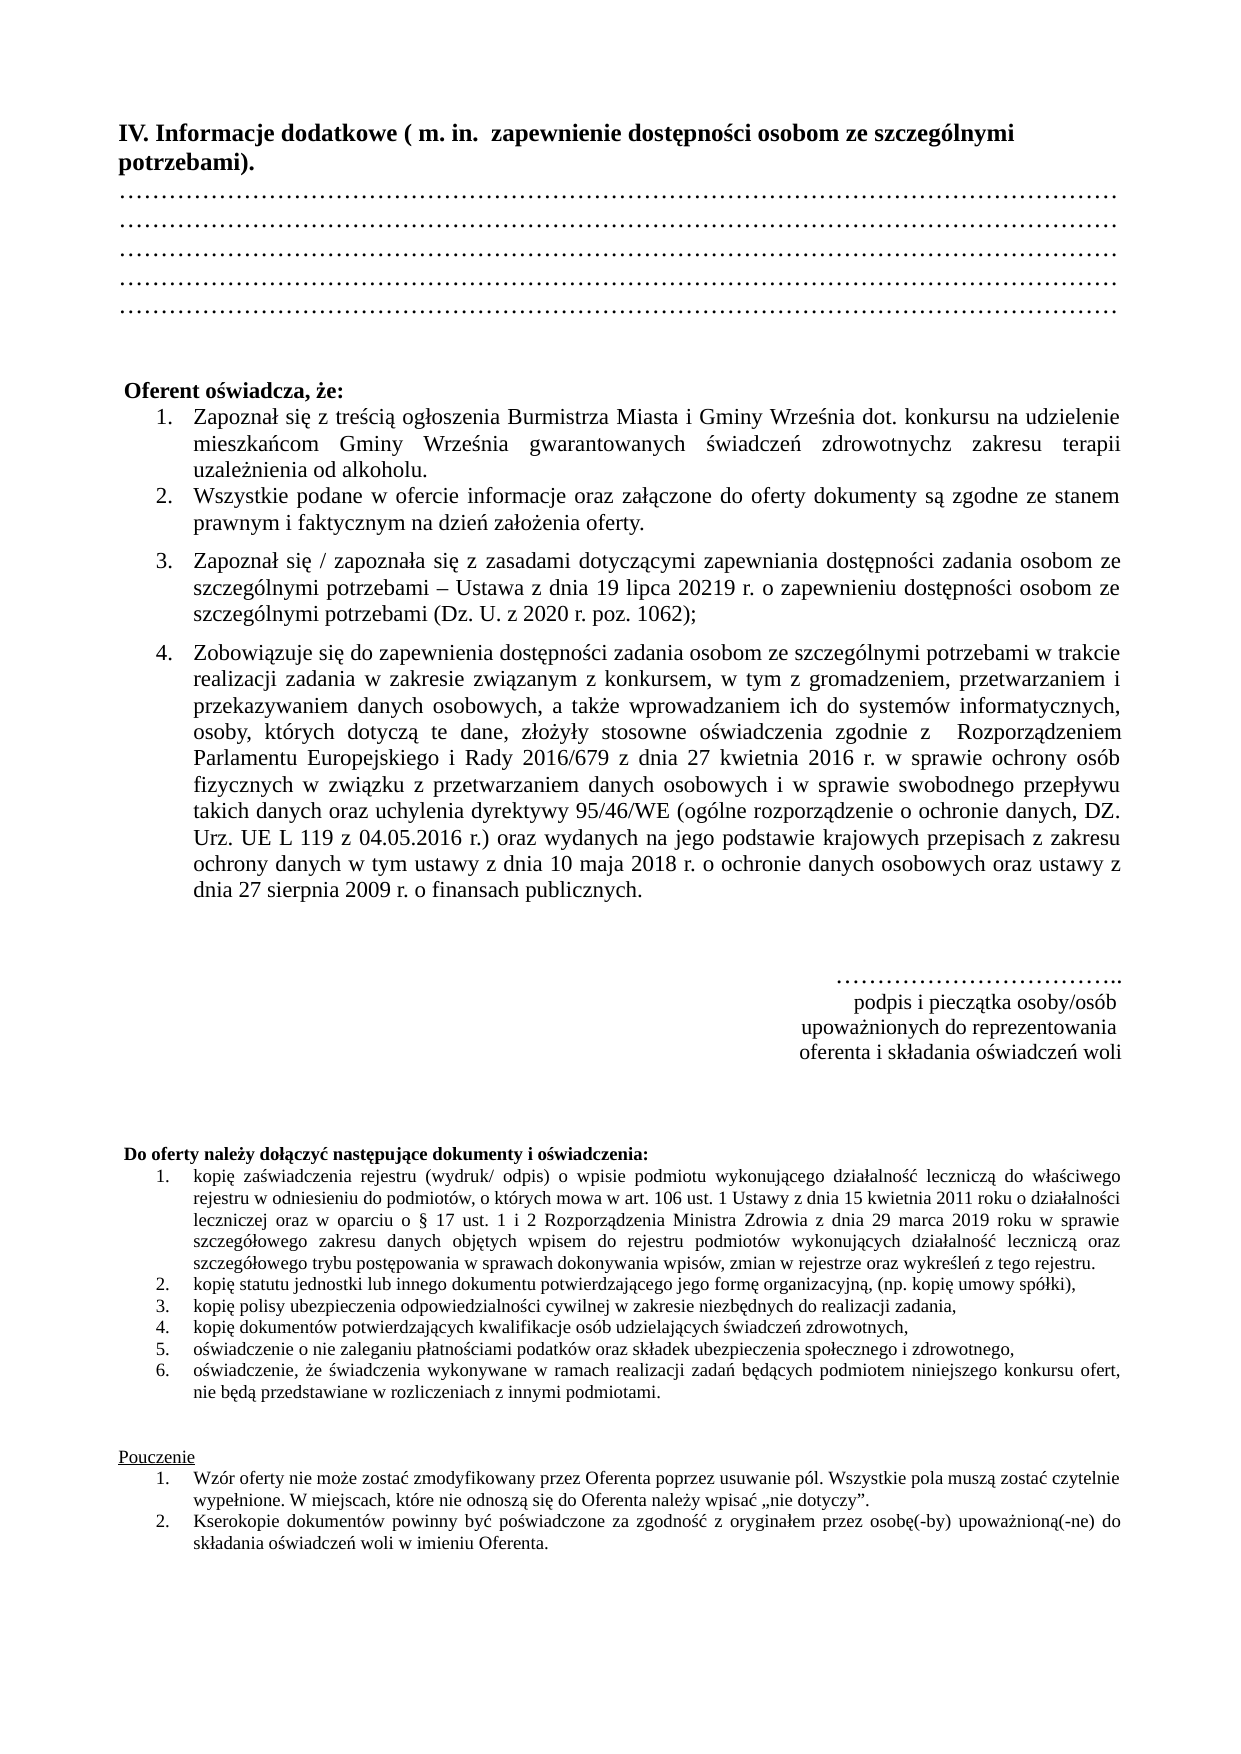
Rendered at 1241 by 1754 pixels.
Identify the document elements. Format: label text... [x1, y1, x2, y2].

text podpis i pieczątka osoby/osób [118, 989, 1122, 1014]
list kopię dokumentów potwierdzających kwalifikacje osób udzielających świadczeń zdrowotnych, [156, 1316, 1122, 1338]
text Pouczenie [118, 1446, 1122, 1467]
list Zapoznał się / zapoznała się z zasadami dotyczącymi zapewniania dostępności zadania osobom ze szczególnymi potrzebami – Ustawa z dnia 19 lipca 20219 r. o zapewnieniu dostępności osobom ze szczególnymi potrzebami (Dz. U. z 2020 r. poz. 1062); [156, 547, 1122, 627]
text …………………………….. [118, 960, 1122, 989]
list kopię polisy ubezpieczenia odpowiedzialności cywilnej w zakresie niezbędnych do realizacji zadania, [156, 1295, 1122, 1316]
text oferenta i składania oświadczeń woli [118, 1039, 1122, 1064]
list Wszystkie podane w ofercie informacje oraz załączone do oferty dokumenty są zgodne ze stanem prawnym i faktycznym na dzień założenia oferty. [156, 482, 1122, 535]
list Wzór oferty nie może zostać zmodyfikowany przez Oferenta poprzez usuwanie pól. Wszystkie pola muszą zostać czytelnie wypełnione. W miejscach, które nie odnoszą się do Oferenta należy wpisać „nie dotyczy”. [156, 1467, 1122, 1510]
list oświadczenie, że świadczenia wykonywane w ramach realizacji zadań będących podmiotem niniejszego konkursu ofert, nie będą przedstawiane w rozliczeniach z innymi podmiotami. [156, 1359, 1122, 1402]
list Zobowiązuje się do zapewnienia dostępności zadania osobom ze szczególnymi potrzebami w trakcie realizacji zadania w zakresie związanym z konkursem, w tym z gromadzeniem, przetwarzaniem i przekazywaniem danych osobowych, a także wprowadzaniem ich do systemów informatycznych, osoby, których dotyczą te dane, złożyły stosowne oświadczenia zgodnie z Rozporządzeniem Parlamentu Europejskiego i Rady 2016/679 z dnia 27 kwietnia 2016 r. w sprawie ochrony osób fizycznych w związku z przetwarzaniem danych osobowych i w sprawie swobodnego przepływu takich danych oraz uchylenia dyrektywy 95/46/WE (ogólne rozporządzenie o ochronie danych, DZ. Urz. UE L 119 z 04.05.2016 r.) oraz wydanych na jego podstawie krajowych przepisach z zakresu ochrony danych w tym ustawy z dnia 10 maja 2018 r. o ochronie danych osobowych oraz ustawy z dnia 27 sierpnia 2009 r. o finansach publicznych. [156, 639, 1122, 903]
list oświadczenie o nie zaleganiu płatnościami podatków oraz składek ubezpieczenia społecznego i zdrowotnego, [156, 1338, 1122, 1359]
text …………………………………………………………………………………………………………………………………………………………………………………………………………………………………………………………………………………………………………………………………………………………………………………………………………………………………………………………………………………………………………………………………………………… [118, 176, 1122, 319]
list kopię zaświadczenia rejestru (wydruk/ odpis) o wpisie podmiotu wykonującego działalność leczniczą do właściwego rejestru w odniesieniu do podmiotów, o których mowa w art. 106 ust. 1 Ustawy z dnia 15 kwietnia 2011 roku o działalności leczniczej oraz w oparciu o § 17 ust. 1 i 2 Rozporządzenia Ministra Zdrowia z dnia 29 marca 2019 roku w sprawie szczegółowego zakresu danych objętych wpisem do rejestru podmiotów wykonujących działalność leczniczą oraz szczegółowego trybu postępowania w sprawach dokonywania wpisów, zmian w rejestrze oraz wykreśleń z tego rejestru. [156, 1165, 1122, 1273]
text IV. Informacje dodatkowe ( m. in. zapewnienie dostępności osobom ze szczególnymi potrzebami). [118, 118, 1122, 176]
list kopię statutu jednostki lub innego dokumentu potwierdzającego jego formę organizacyjną, (np. kopię umowy spółki), [156, 1273, 1122, 1295]
text Oferent oświadcza, że: [118, 377, 1122, 403]
text upoważnionych do reprezentowania [118, 1014, 1122, 1039]
text Do oferty należy dołączyć następujące dokumenty i oświadczenia: [118, 1140, 1122, 1165]
list Zapoznał się z treścią ogłoszenia Burmistrza Miasta i Gminy Września dot. konkursu na udzielenie mieszkańcom Gminy Września gwarantowanych świadczeń zdrowotnychz zakresu terapii uzależnienia od alkoholu. [156, 403, 1122, 482]
list Kserokopie dokumentów powinny być poświadczone za zgodność z oryginałem przez osobę(-by) upoważnioną(-ne) do składania oświadczeń woli w imieniu Oferenta. [156, 1510, 1122, 1553]
